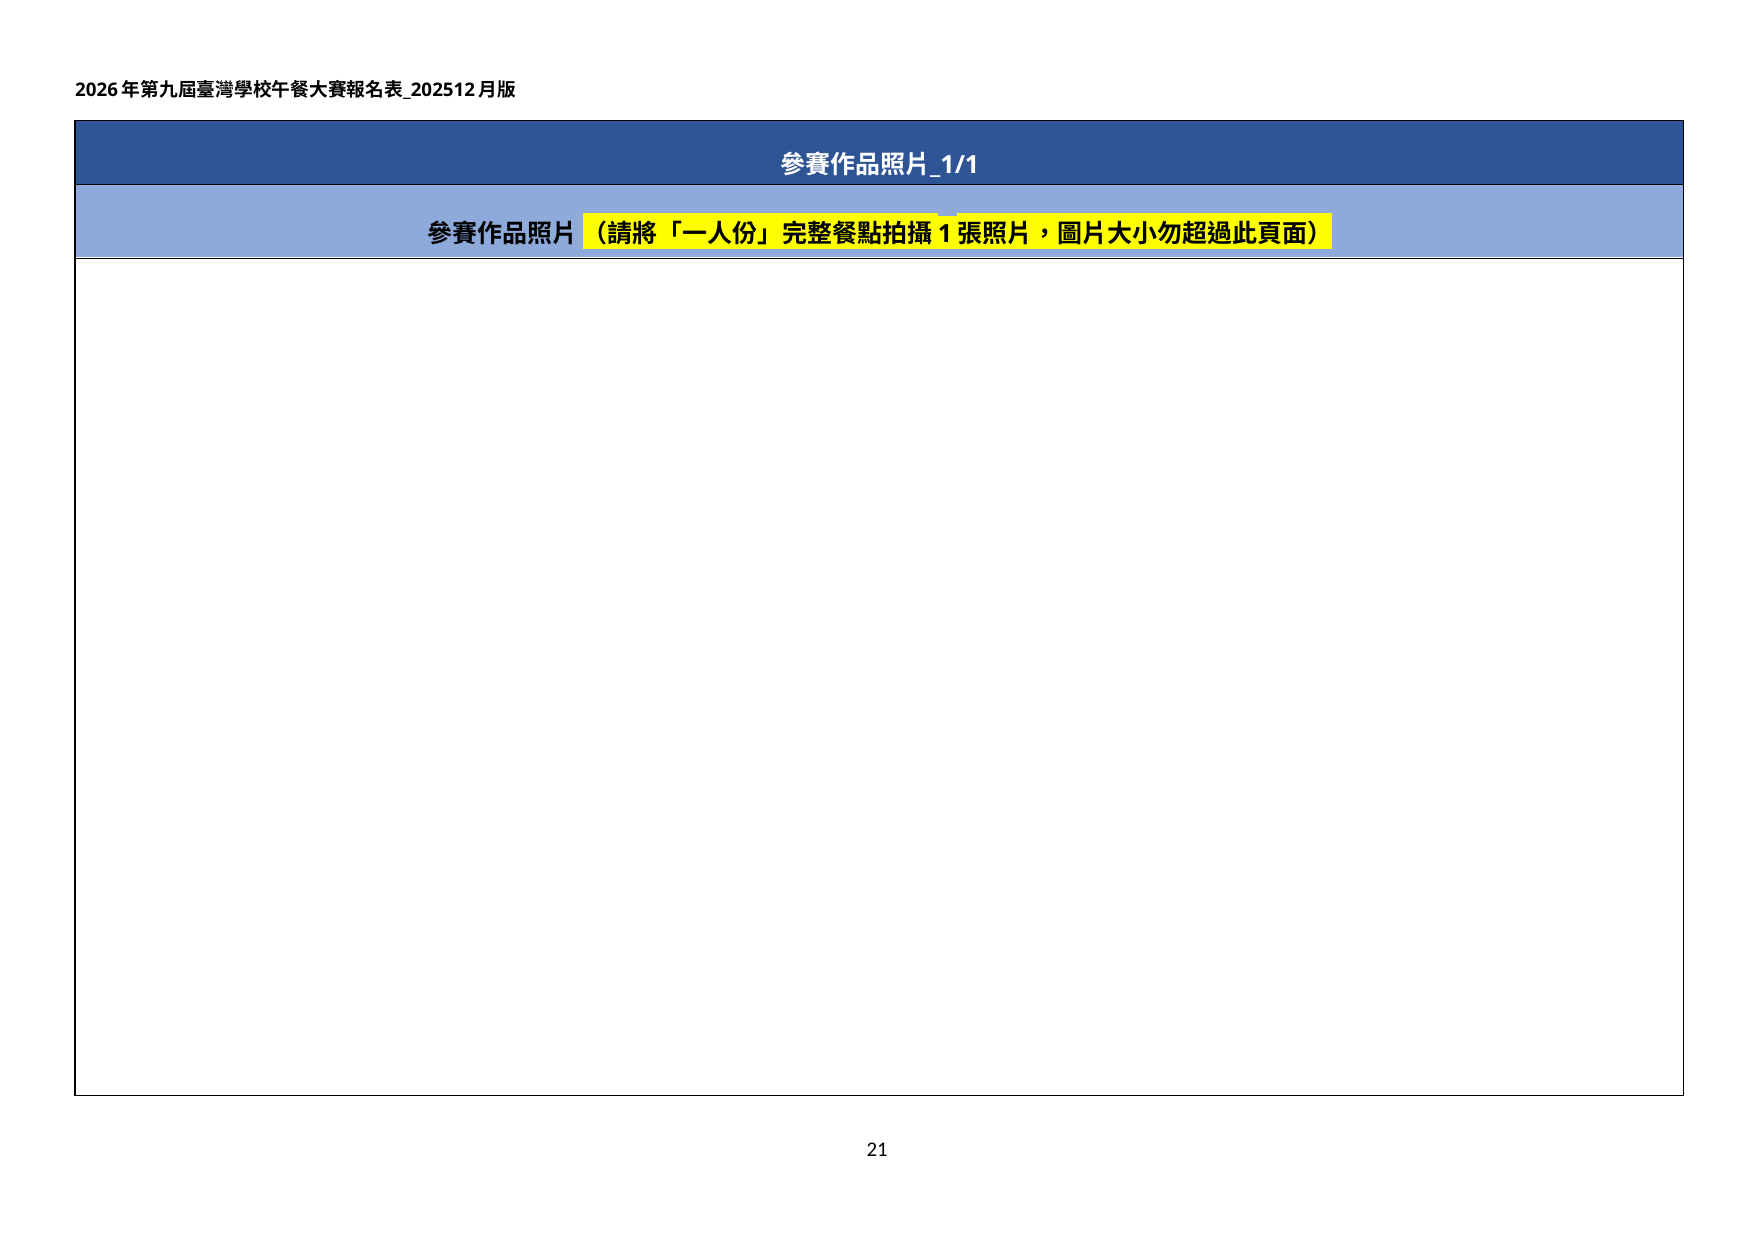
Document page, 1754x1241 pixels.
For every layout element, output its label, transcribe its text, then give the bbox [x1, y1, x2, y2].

table_cell [76, 259, 1683, 1095]
table_header 參賽作品照片_1/1 [76, 121, 1683, 184]
table_cell 參賽作品照片 （請將「一人份」完整餐點拍攝1張照片，圖片大小勿超過此頁面） [76, 185, 1683, 257]
